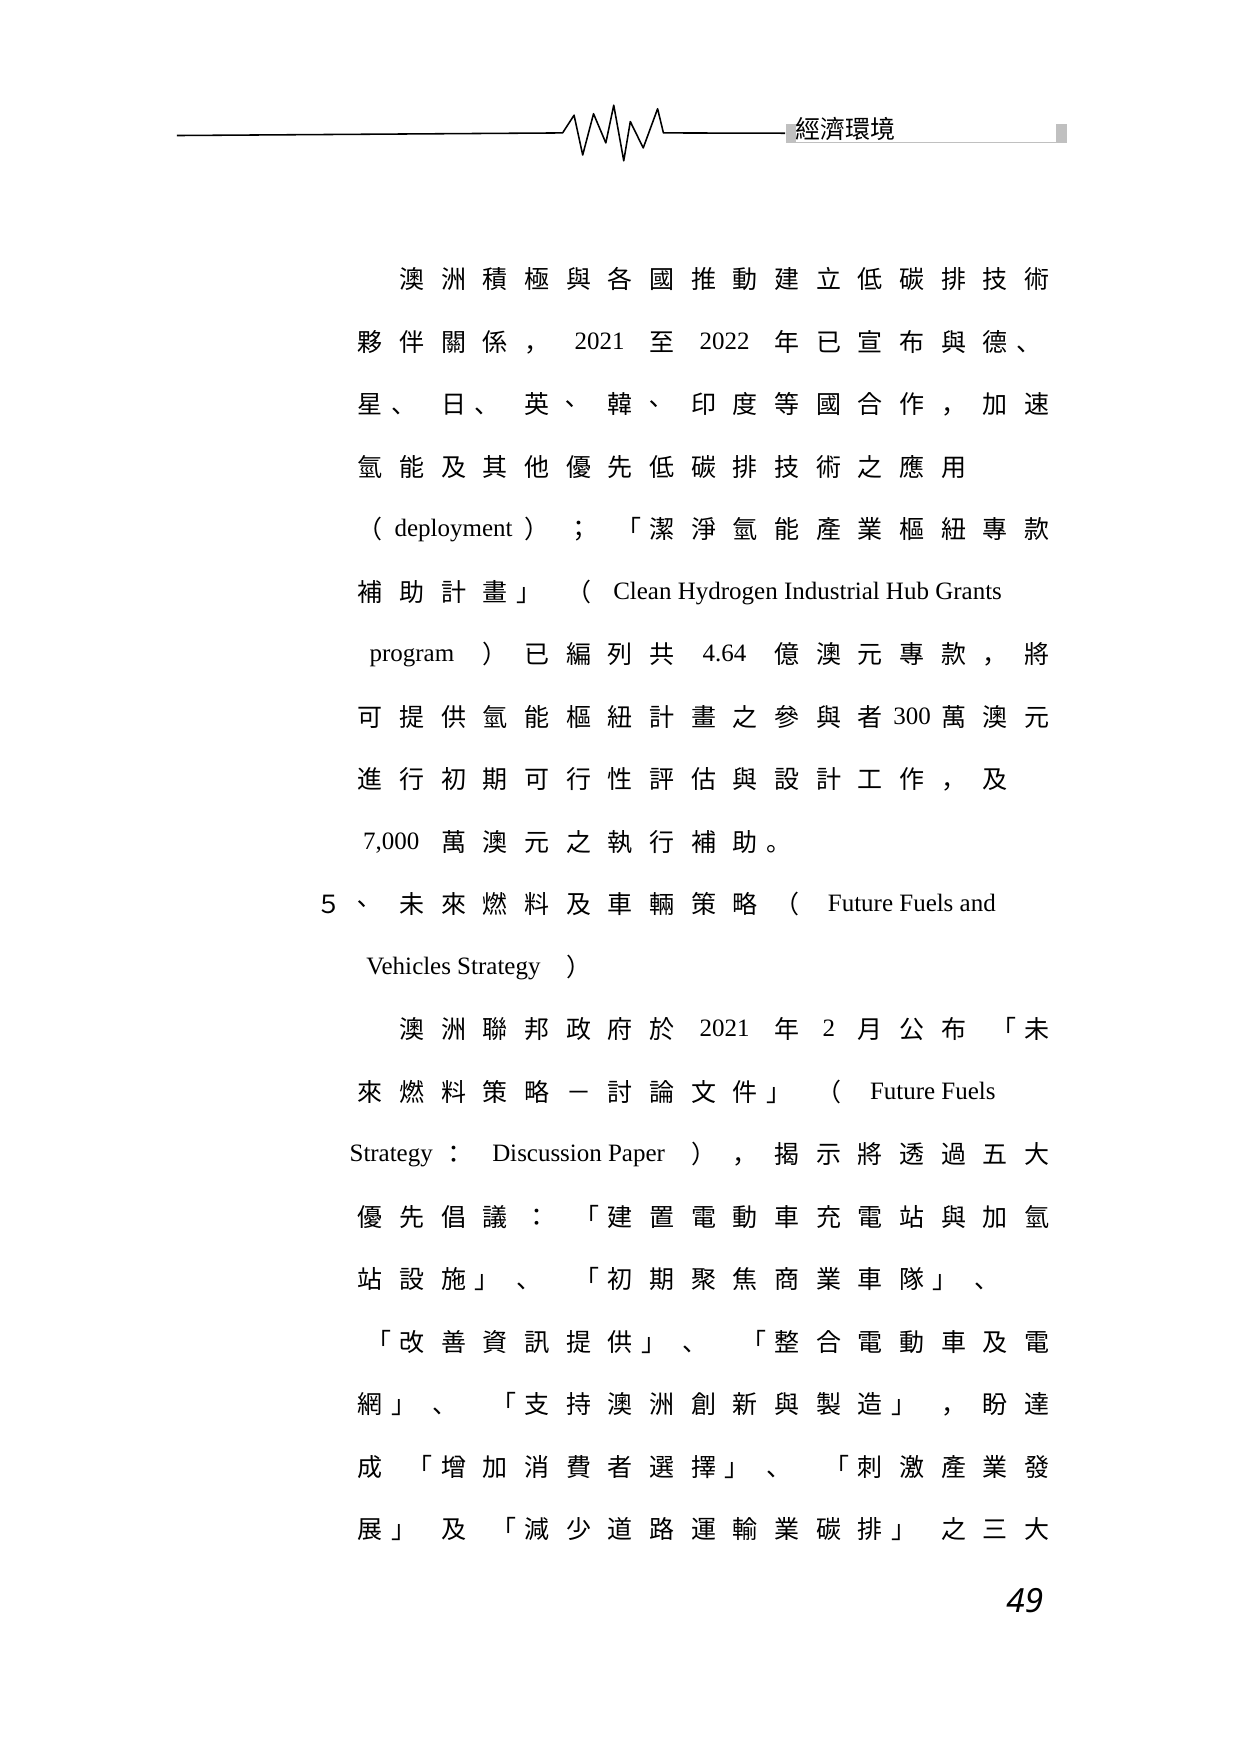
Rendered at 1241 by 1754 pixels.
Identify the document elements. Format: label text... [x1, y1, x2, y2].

text 澳洲聯邦政府於2021年2月公布「未來燃料策略－討論文件」（Future Fuels Strategy：Discussion Paper），揭示將透過五大優先倡議：「建置電動車充電站與加氫站設施」、「初期聚焦商業車隊」、「改善資訊提供」、「整合電動車及電網」、「支持澳洲創新與製造」，盼達成「增加消費者選擇」、「刺激產業發展」及「減少道路運輸業碳排」之三大 [330, 986, 1058, 1549]
text ５、未來燃料及車輛策略（Future Fuels and Vehicles Strategy） [281, 861, 1058, 986]
text 澳洲積極與各國推動建立低碳排技術夥伴關係，2021至2022年已宣布與德、星、日、英、韓、印度等國合作，加速氫能及其他優先低碳排技術之應用（deployment）；「潔淨氫能產業樞紐專款補助計畫」（Clean Hydrogen Industrial Hub Grants program）已編列共4.64億澳元專款，將可提供氫能樞紐計畫之參與者300萬澳元進行初期可行性評估與設計工作，及7,000萬澳元之執行補助。 [330, 236, 1058, 861]
